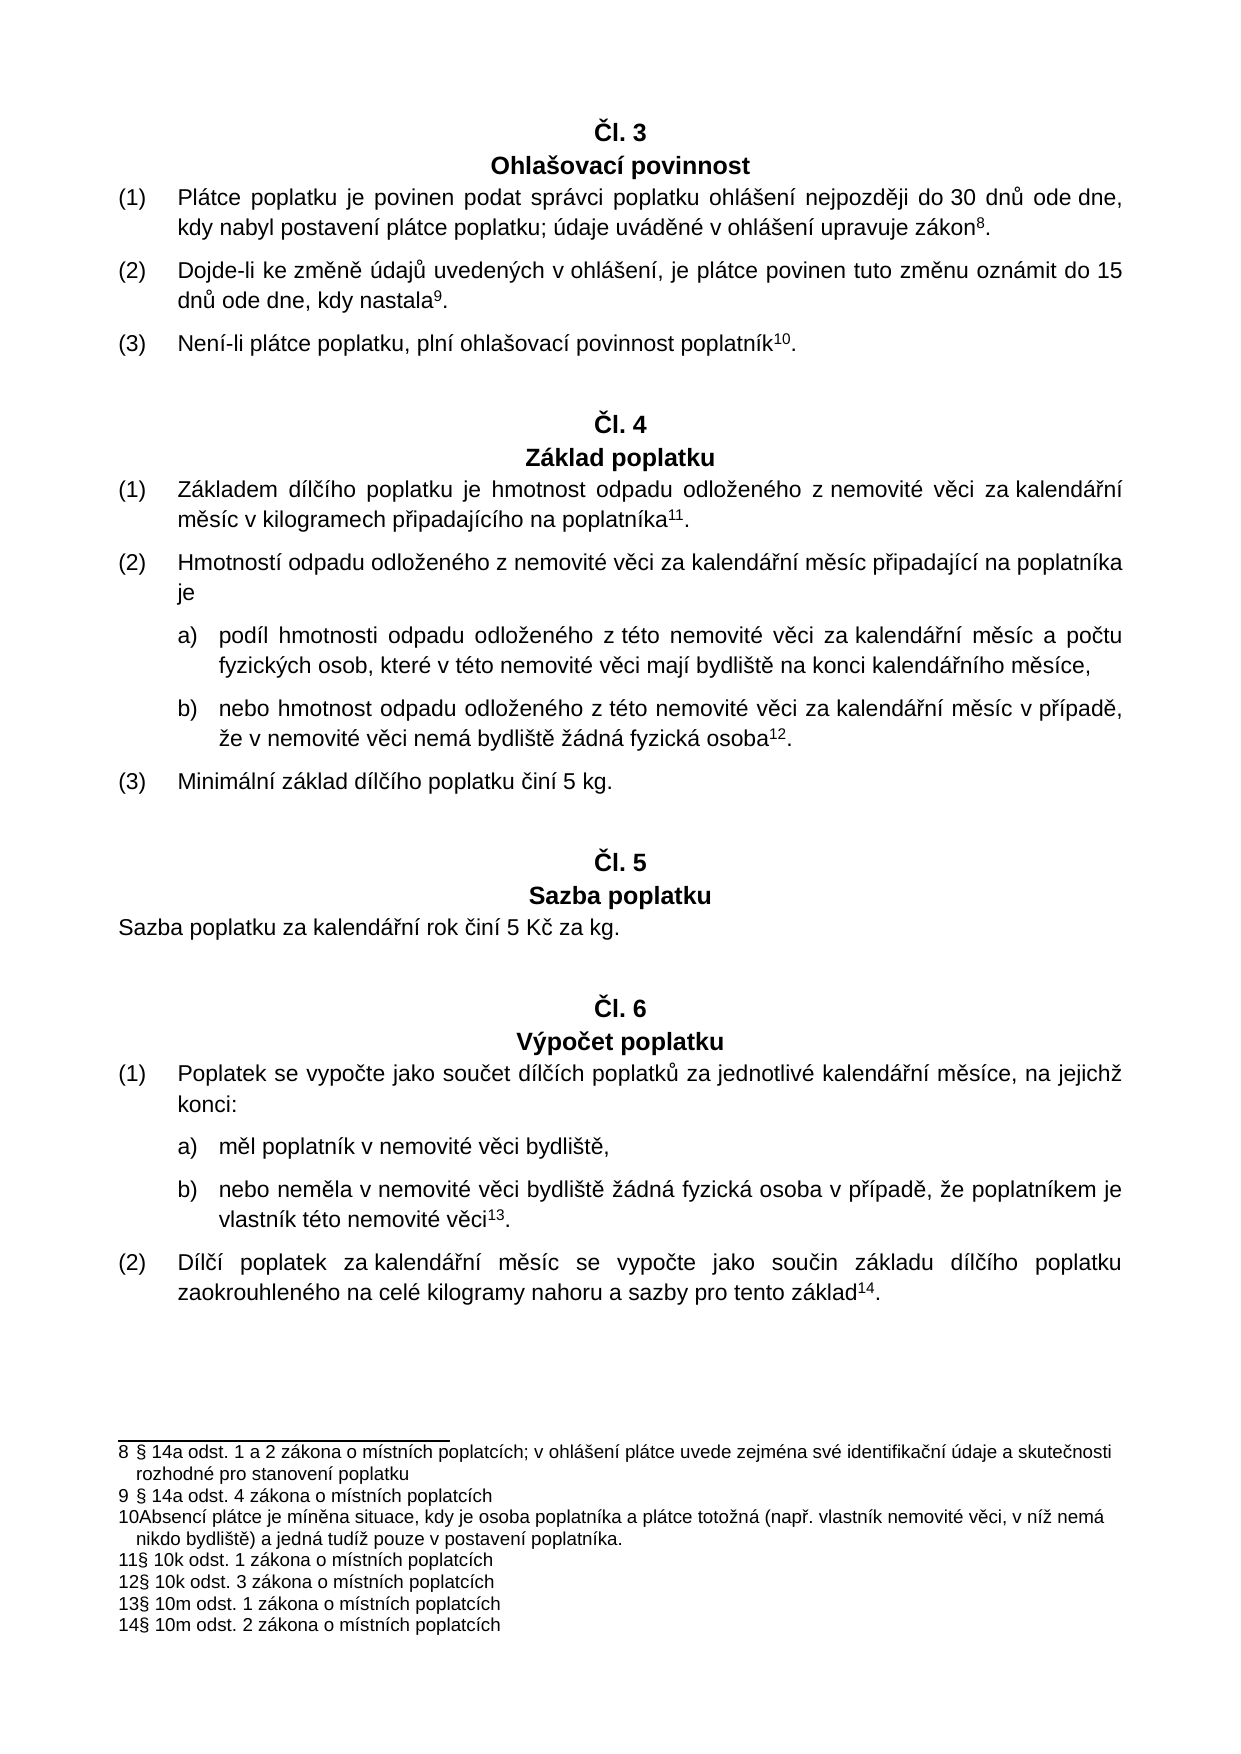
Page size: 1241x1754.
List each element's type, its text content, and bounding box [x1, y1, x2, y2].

list Dílčí poplatek za kalendářní měsíc se vypočte jako součin základu dílčího poplatku zaokrouhleného na celé kilogramy nahoru a sazby pro tento základ. [118, 1249, 1122, 1306]
list § 10m odst. 2 zákona o místních poplatcích [118, 1614, 1122, 1635]
text Sazba poplatku za kalendářní rok činí 5 Kč za kg. [118, 914, 1122, 941]
list § 10m odst. 1 zákona o místních poplatcích [118, 1592, 1122, 1614]
subtitle Čl. 6 Výpočet poplatku [118, 994, 1122, 1056]
subtitle Čl. 3 Ohlašovací povinnost [118, 118, 1122, 180]
list podíl hmotnosti odpadu odloženého z této nemovité věci za kalendářní měsíc a počtu fyzických osob, které v této nemovité věci mají bydliště na konci kalendářního měsíce, [177, 622, 1122, 679]
list Poplatek se vypočte jako součet dílčích poplatků za jednotlivé kalendářní měsíce, na jejichž konci: [118, 1060, 1122, 1117]
list Hmotností odpadu odloženého z nemovité věci za kalendářní měsíc připadající na poplatníka je [118, 549, 1122, 606]
list § 14a odst. 1 a 2 zákona o místních poplatcích; v ohlášení plátce uvede zejména své identifikační údaje a skutečnosti rozhodné pro stanovení poplatku [118, 1441, 1122, 1484]
list Dojde-li ke změně údajů uvedených v ohlášení, je plátce povinen tuto změnu oznámit do 15 dnů ode dne, kdy nastala. [118, 257, 1122, 314]
list Není-li plátce poplatku, plní ohlašovací povinnost poplatník. [118, 330, 1122, 356]
list Základem dílčího poplatku je hmotnost odpadu odloženého z nemovité věci za kalendářní měsíc v kilogramech připadajícího na poplatníka. [118, 476, 1122, 533]
list měl poplatník v nemovité věci bydliště, [177, 1133, 1122, 1160]
list Plátce poplatku je povinen podat správci poplatku ohlášení nejpozději do 30 dnů ode dne, kdy nabyl postavení plátce poplatku; údaje uváděné v ohlášení upravuje zákon. [118, 184, 1122, 241]
list § 10k odst. 3 zákona o místních poplatcích [118, 1571, 1122, 1592]
list Absencí plátce je míněna situace, kdy je osoba poplatníka a plátce totožná (např. vlastník nemovité věci, v níž nemá nikdo bydliště) a jedná tudíž pouze v postavení poplatníka. [118, 1506, 1122, 1549]
subtitle Čl. 4 Základ poplatku [118, 410, 1122, 472]
list Minimální základ dílčího poplatku činí 5 kg. [118, 768, 1122, 794]
list nebo hmotnost odpadu odloženého z této nemovité věci za kalendářní měsíc v případě, že v nemovité věci nemá bydliště žádná fyzická osoba. [177, 695, 1122, 752]
list § 14a odst. 4 zákona o místních poplatcích [118, 1484, 1122, 1506]
subtitle Čl. 5 Sazba poplatku [118, 848, 1122, 910]
list § 10k odst. 1 zákona o místních poplatcích [118, 1549, 1122, 1571]
list nebo neměla v nemovité věci bydliště žádná fyzická osoba v případě, že poplatníkem je vlastník této nemovité věci. [177, 1176, 1122, 1233]
